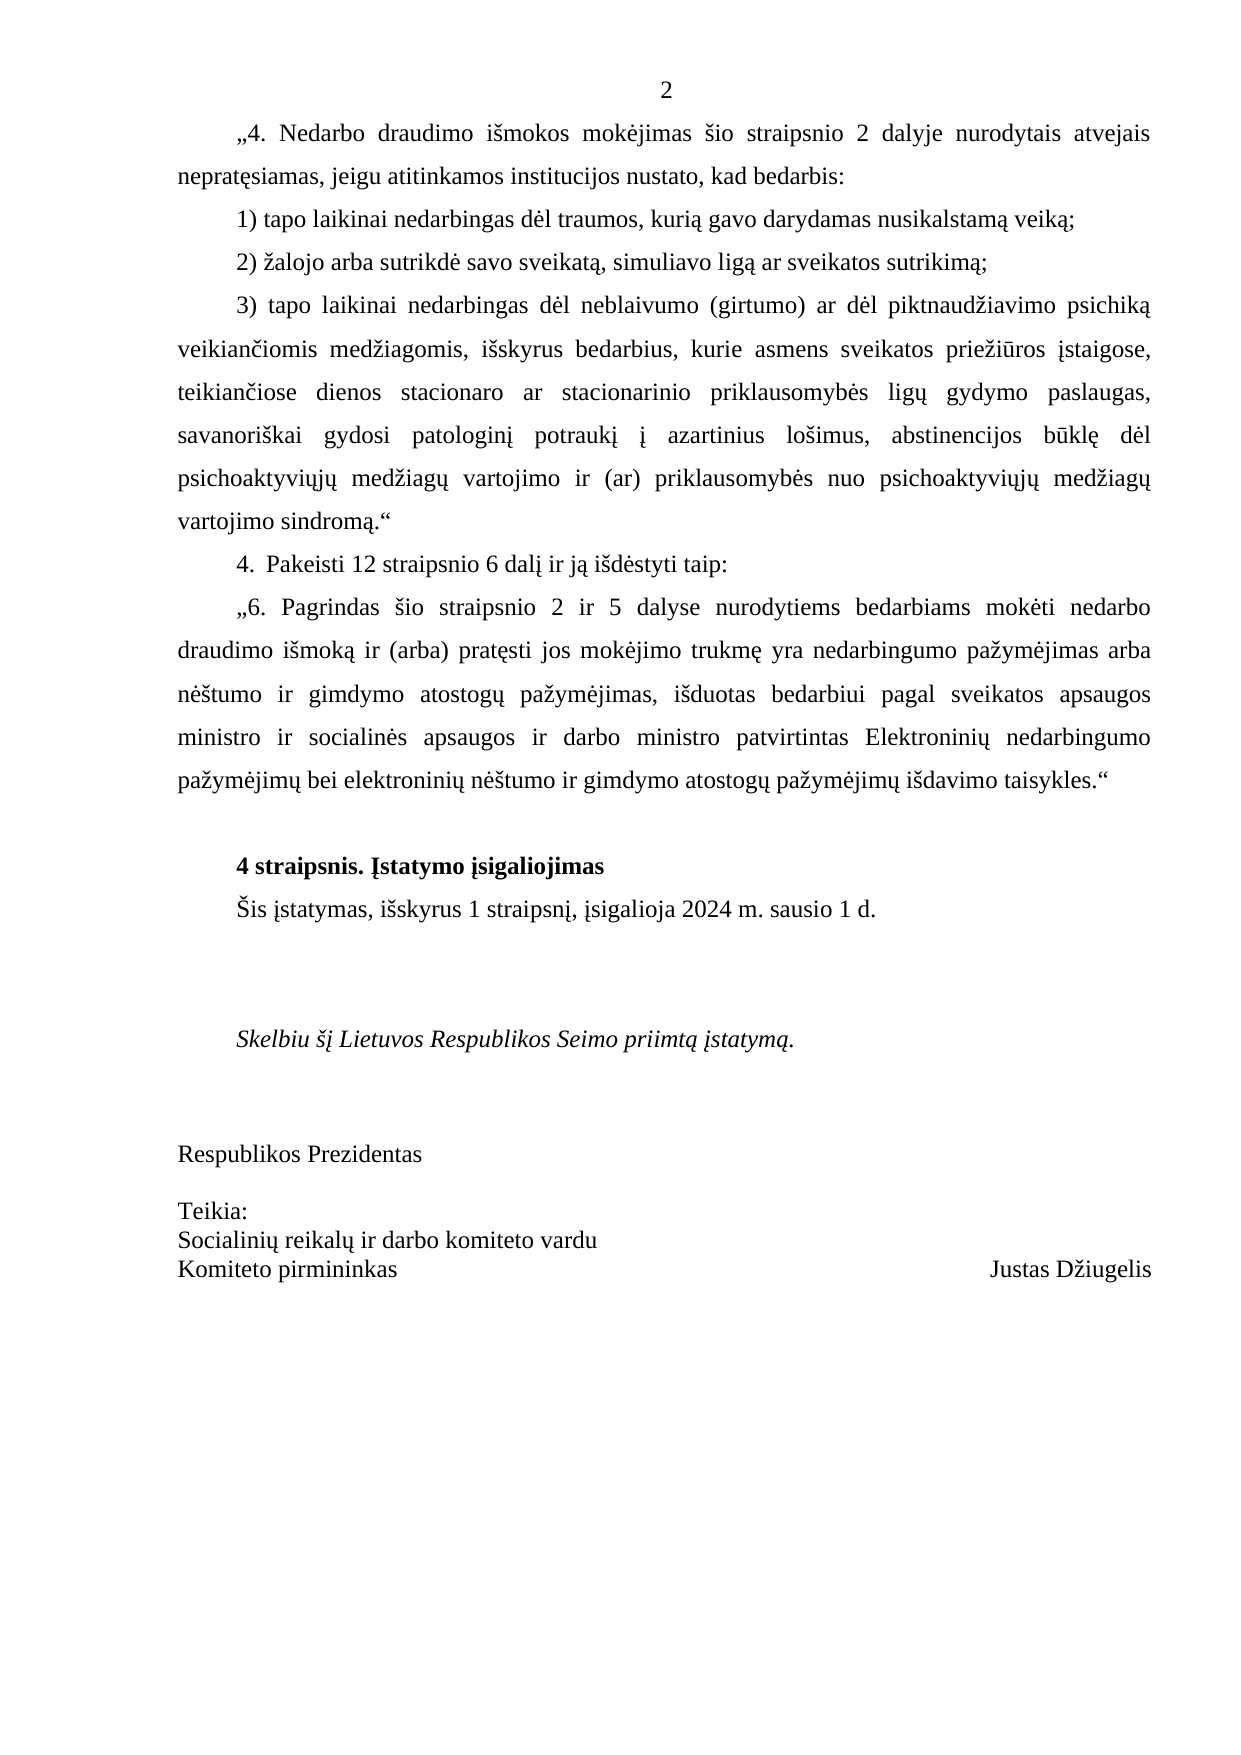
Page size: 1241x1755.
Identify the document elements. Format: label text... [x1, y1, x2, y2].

text Respublikos Prezidentas [177, 1139, 1152, 1167]
text Socialinių reikalų ir darbo komiteto vardu [177, 1225, 1152, 1254]
text Komiteto pirmininkas Justas Džiugelis [177, 1254, 1152, 1282]
text Teikia: [177, 1196, 1152, 1225]
text 4 straipsnis. Įstatymo įsigaliojimas [236, 851, 1152, 880]
text 2) žalojo arba sutrikdė savo sveikatą, simuliavo ligą ar sveikatos sutrikimą; [177, 247, 1152, 276]
text 4. Pakeisti 12 straipsnio 6 dalį ir ją išdėstyti taip: [236, 549, 1152, 578]
text Skelbiu šį Lietuvos Respublikos Seimo priimtą įstatymą. [177, 1024, 1152, 1052]
text „4. Nedarbo draudimo išmokos mokėjimas šio straipsnio 2 dalyje nurodytais atvejais nepratęsiamas, jeigu atitinkamos institucijos nustato, kad bedarbis: [177, 118, 1152, 190]
text 3) tapo laikinai nedarbingas dėl neblaivumo (girtumo) ar dėl piktnaudžiavimo psichiką veikiančiomis medžiagomis, išskyrus bedarbius, kurie asmens sveikatos priežiūros įstaigose, teikiančiose dienos stacionaro ar stacionarinio priklausomybės ligų gydymo paslaugas, savanoriškai gydosi patologinį potraukį į azartinius lošimus, abstinencijos būklę dėl psichoaktyviųjų medžiagų vartojimo ir (ar) priklausomybės nuo psichoaktyviųjų medžiagų vartojimo sindromą.“ [177, 291, 1152, 535]
text Šis įstatymas, išskyrus 1 straipsnį, įsigalioja 2024 m. sausio 1 d. [236, 894, 1152, 923]
text „6. Pagrindas šio straipsnio 2 ir 5 dalyse nurodytiems bedarbiams mokėti nedarbo draudimo išmoką ir (arba) pratęsti jos mokėjimo trukmę yra nedarbingumo pažymėjimas arba nėštumo ir gimdymo atostogų pažymėjimas, išduotas bedarbiui pagal sveikatos apsaugos ministro ir socialinės apsaugos ir darbo ministro patvirtintas Elektroninių nedarbingumo pažymėjimų bei elektroninių nėštumo ir gimdymo atostogų pažymėjimų išdavimo taisykles.“ [177, 592, 1152, 794]
text 1) tapo laikinai nedarbingas dėl traumos, kurią gavo darydamas nusikalstamą veiką; [177, 204, 1152, 233]
